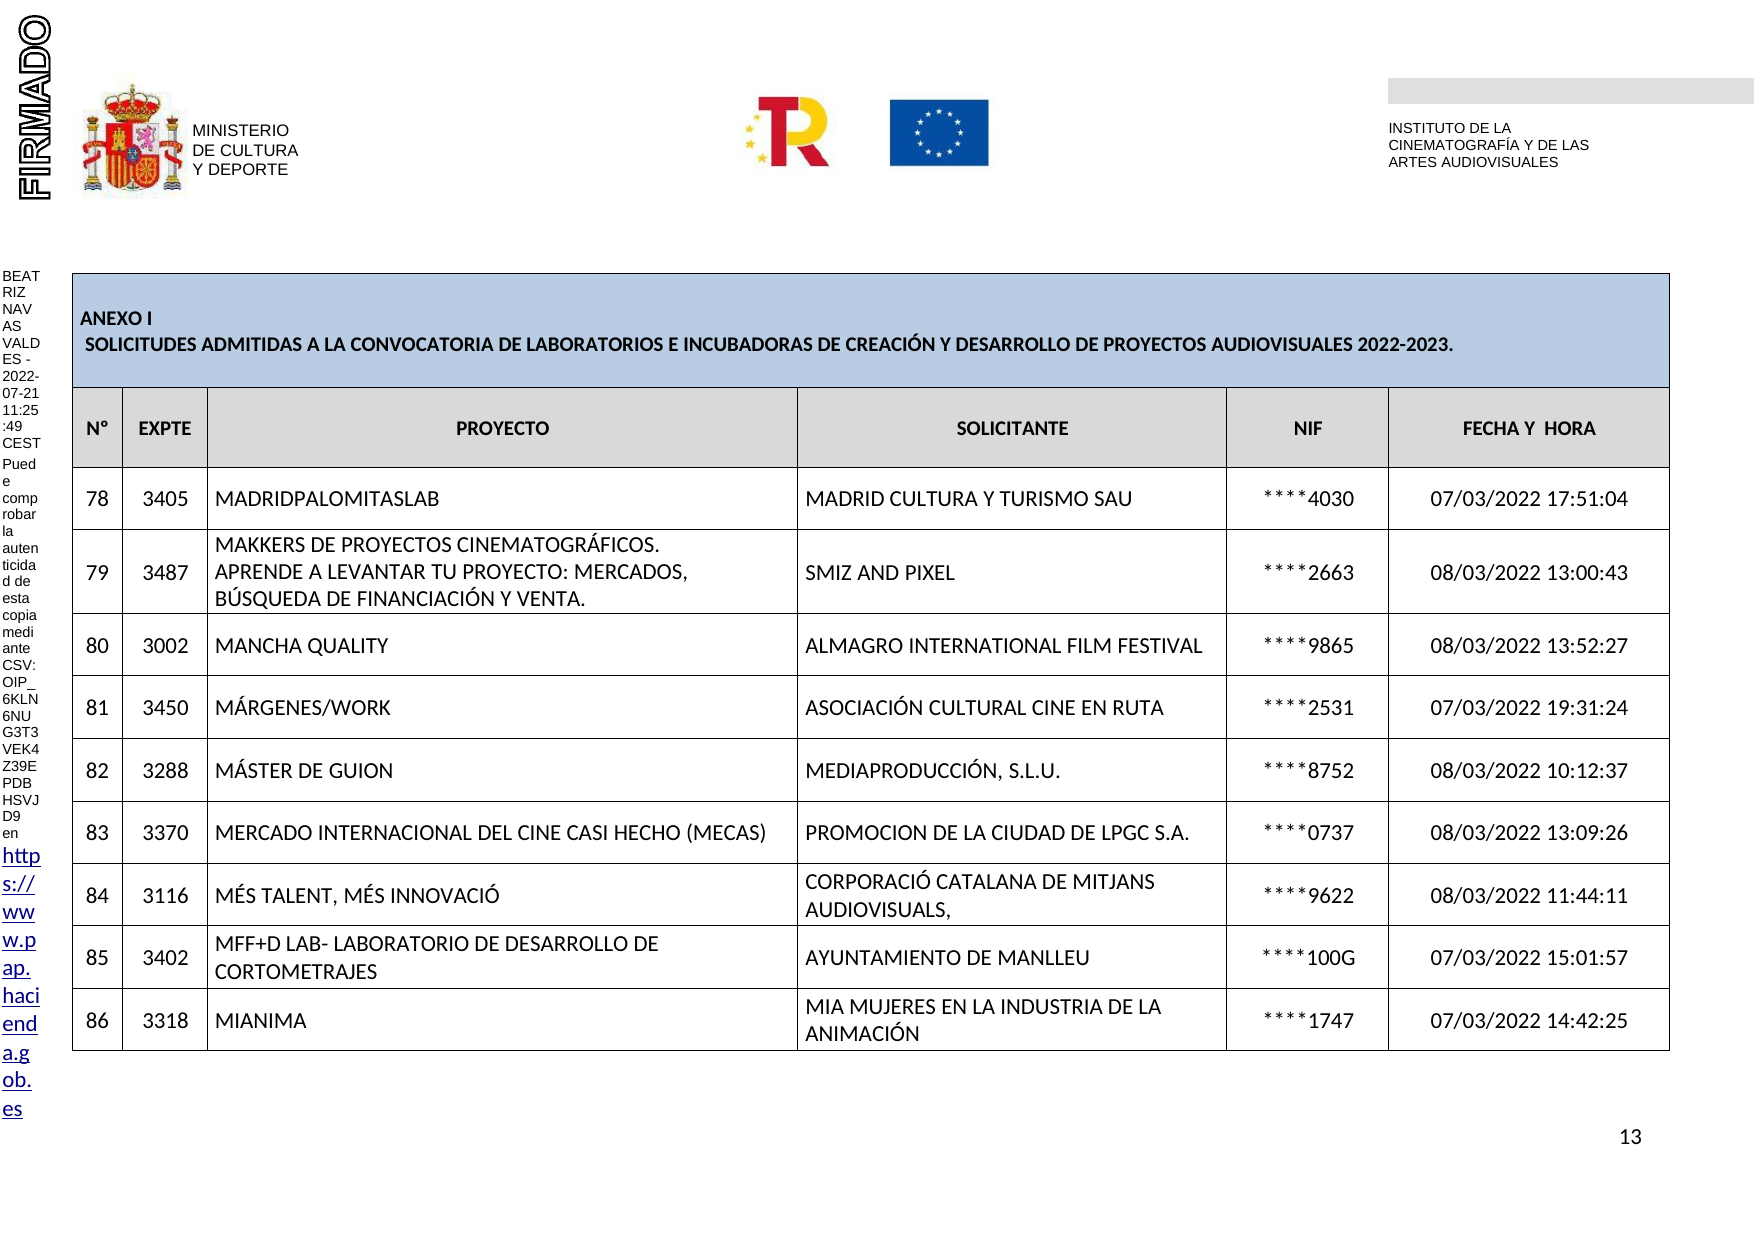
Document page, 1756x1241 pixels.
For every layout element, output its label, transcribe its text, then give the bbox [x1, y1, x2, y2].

text s://www.pap.hacienda.gob.es [2, 867, 41, 1122]
table_cell 08/03/2022 13:00:43 [1389, 530, 1669, 613]
table_cell PROYECTO [208, 388, 797, 467]
table_cell 84 [73, 864, 122, 925]
table_cell 3405 [123, 468, 207, 529]
table_cell 78 [73, 468, 122, 529]
table_cell MÉS TALENT, MÉS INNOVACIÓ [208, 864, 797, 925]
table_cell 3450 [123, 676, 207, 738]
table_cell 07/03/2022 19:31:24 [1389, 676, 1669, 738]
table_cell 08/03/2022 13:09:26 [1389, 802, 1669, 863]
table_cell 07/03/2022 14:42:25 [1389, 989, 1669, 1050]
table_cell CORPORACIÓ CATALANA DE MITJANS AUDIOVISUALS, [798, 864, 1226, 925]
table_cell FECHA Y HORA [1389, 388, 1669, 467]
table_cell 3002 [123, 614, 207, 675]
table_cell 08/03/2022 10:12:37 [1389, 739, 1669, 801]
table_cell ****4030 [1227, 468, 1388, 529]
table_header ANEXO I SOLICITUDES ADMITIDAS A LA CONVOCATORIA DE LABORATORIOS E INCUBADORAS DE CREACIÓN Y DESARROLLO DE PROYECTOS AUDIOVISUALES 2022-2023. [73, 274, 1669, 387]
table_cell PROMOCION DE LA CIUDAD DE LPGC S.A. [798, 802, 1226, 863]
table_cell ALMAGRO INTERNATIONAL FILM FESTIVAL [798, 614, 1226, 675]
table_cell MANCHA QUALITY [208, 614, 797, 675]
table_cell MADRID CULTURA Y TURISMO SAU [798, 468, 1226, 529]
table_cell 79 [73, 530, 122, 613]
table_cell ****0737 [1227, 802, 1388, 863]
table_cell 85 [73, 926, 122, 988]
table_cell ****9622 [1227, 864, 1388, 925]
table_cell SOLICITANTE [798, 388, 1226, 467]
table_cell ****2663 [1227, 530, 1388, 613]
table_cell ****8752 [1227, 739, 1388, 801]
table_cell 3318 [123, 989, 207, 1050]
table_cell 86 [73, 989, 122, 1050]
text BEATRIZ NAVAS VALDES - 2022-07-21 11:25:49 CEST [2, 267, 41, 452]
table_cell NIF [1227, 388, 1388, 467]
table_cell 3370 [123, 802, 207, 863]
table_cell 08/03/2022 11:44:11 [1389, 864, 1669, 925]
table_cell MAKKERS DE PROYECTOS CINEMATOGRÁFICOS. APRENDE A LEVANTAR TU PROYECTO: MERCADOS, BÚSQUEDA DE FINANCIACIÓN Y VENTA. [208, 530, 797, 613]
table_cell 07/03/2022 15:01:57 [1389, 926, 1669, 988]
table_cell 3487 [123, 530, 207, 613]
table_cell MADRIDPALOMITASLAB [208, 468, 797, 529]
table_cell EXPTE [123, 388, 207, 467]
table_cell 3116 [123, 864, 207, 925]
table_cell MIA MUJERES EN LA INDUSTRIA DE LA ANIMACIÓN [798, 989, 1226, 1050]
table_cell Nº [73, 388, 122, 467]
table_cell 3402 [123, 926, 207, 988]
table_cell MÁRGENES/WORK [208, 676, 797, 738]
table_cell 81 [73, 676, 122, 738]
table_cell SMIZ AND PIXEL [798, 530, 1226, 613]
table_cell ****100G [1227, 926, 1388, 988]
table_cell 83 [73, 802, 122, 863]
table_cell ****1747 [1227, 989, 1388, 1050]
table_cell ****9865 [1227, 614, 1388, 675]
table_cell 82 [73, 739, 122, 801]
table_cell 08/03/2022 13:52:27 [1389, 614, 1669, 675]
table_cell MEDIAPRODUCCIÓN, S.L.U. [798, 739, 1226, 801]
table_cell MFF+D LAB- LABORATORIO DE DESARROLLO DE CORTOMETRAJES [208, 926, 797, 988]
table_cell 3288 [123, 739, 207, 801]
table_cell MIANIMA [208, 989, 797, 1050]
table_cell ****2531 [1227, 676, 1388, 738]
table_cell ASOCIACIÓN CULTURAL CINE EN RUTA [798, 676, 1226, 738]
text Puede comprobar la autenticidad de esta copia mediante CSV: OIP_6KLN6NUG3T3VEK4Z39EPDBHSVJD9 en http [2, 456, 41, 866]
table_cell 80 [73, 614, 122, 675]
table_cell 07/03/2022 17:51:04 [1389, 468, 1669, 529]
table_cell MERCADO INTERNACIONAL DEL CINE CASI HECHO (MECAS) [208, 802, 797, 863]
table_cell AYUNTAMIENTO DE MANLLEU [798, 926, 1226, 988]
table_cell MÁSTER DE GUION [208, 739, 797, 801]
